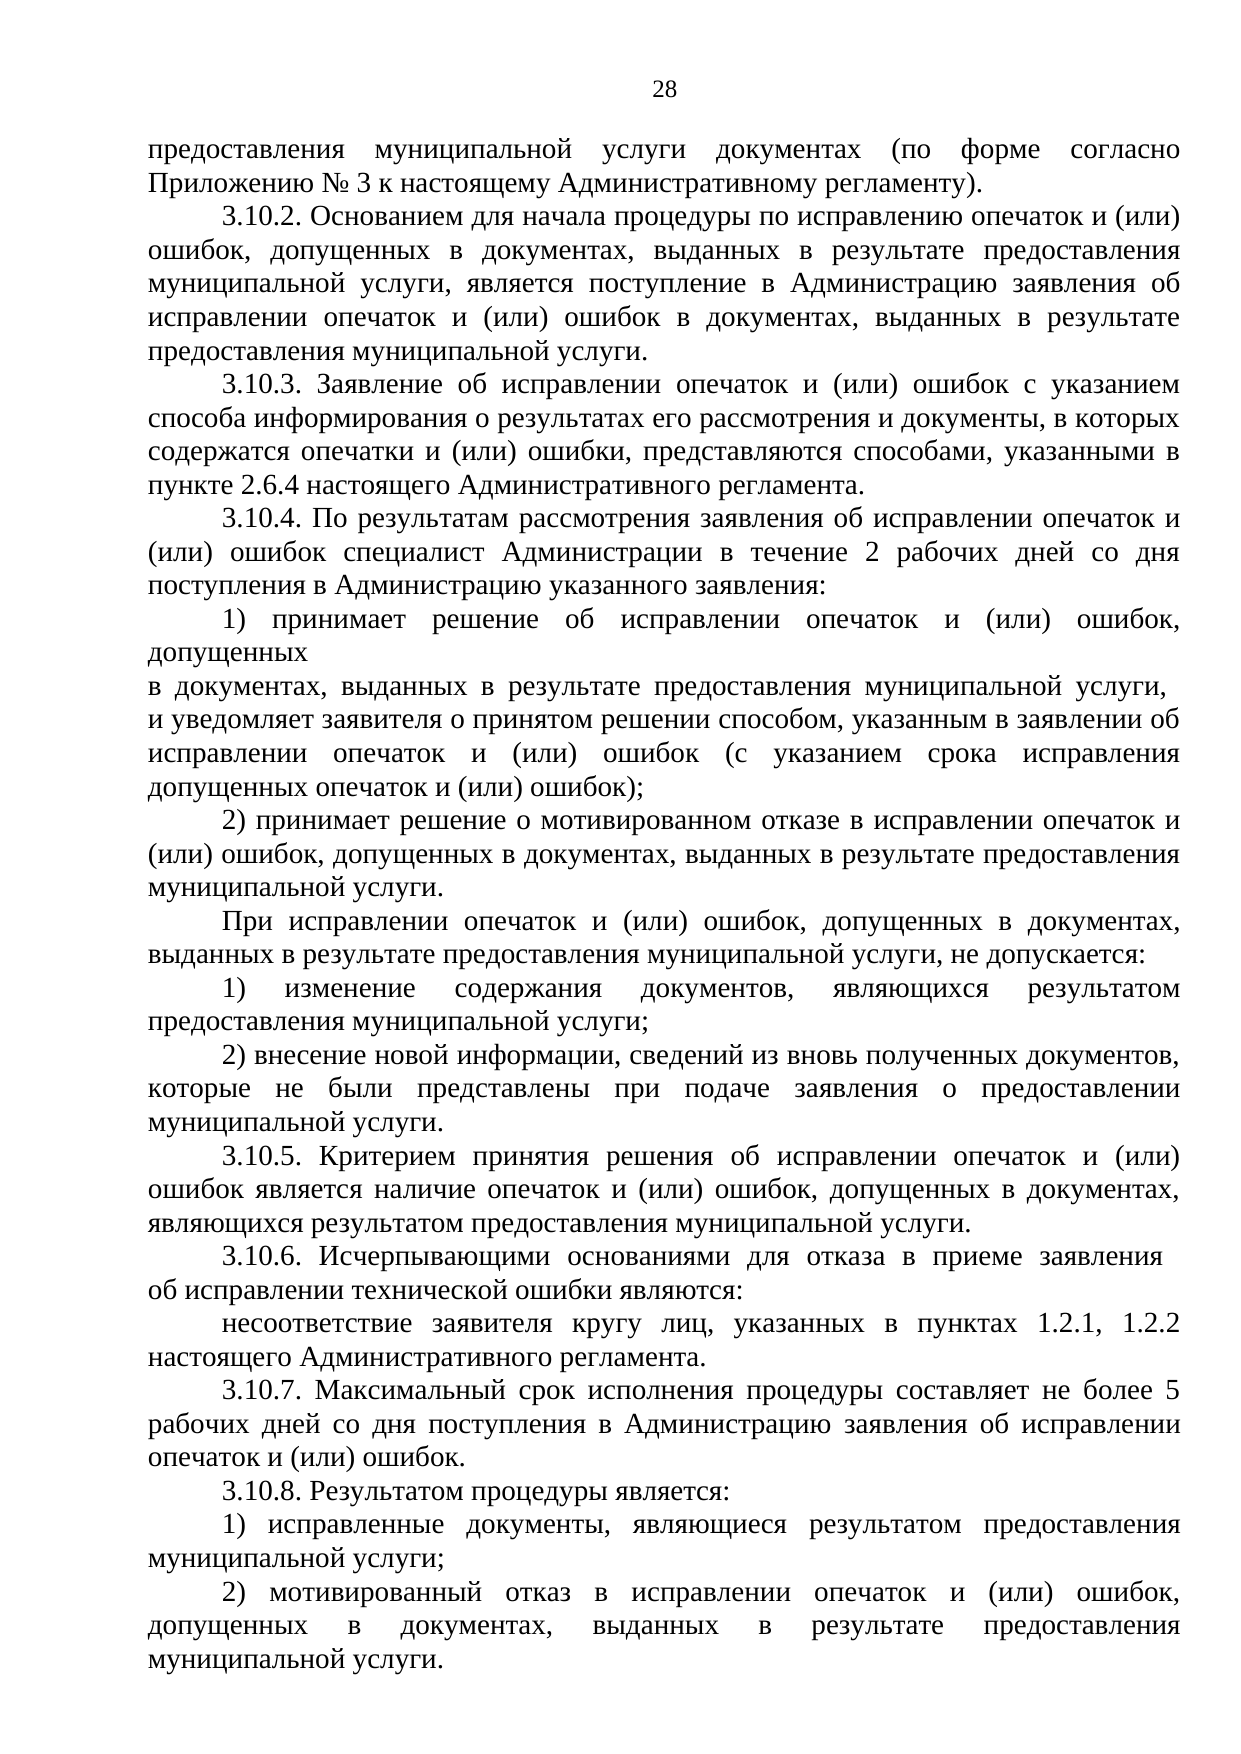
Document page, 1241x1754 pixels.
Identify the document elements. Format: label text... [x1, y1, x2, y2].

text 3.10.5. Критерием принятия решения об исправлении опечаток и (или) ошибок является наличие опечаток и (или) ошибок, допущенных в документах, являющихся результатом предоставления муниципальной услуги. [148, 1138, 1181, 1238]
text 3.10.2. Основанием для начала процедуры по исправлению опечаток и (или) ошибок, допущенных в документах, выданных в результате предоставления муниципальной услуги, является поступление в Администрацию заявления об исправлении опечаток и (или) ошибок в документах, выданных в результате предоставления муниципальной услуги. [148, 198, 1181, 366]
text предоставления муниципальной услуги документах (по форме согласно Приложению № 3 к настоящему Административному регламенту). [148, 131, 1181, 198]
text 2) мотивированный отказ в исправлении опечаток и (или) ошибок, допущенных в документах, выданных в результате предоставления муниципальной услуги. [148, 1574, 1181, 1674]
text 2) принимает решение о мотивированном отказе в исправлении опечаток и (или) ошибок, допущенных в документах, выданных в результате предоставления муниципальной услуги. [148, 802, 1181, 903]
text 3.10.4. По результатам рассмотрения заявления об исправлении опечаток и (или) ошибок специалист Администрации в течение 2 рабочих дней со дня поступления в Администрацию указанного заявления: [148, 500, 1181, 601]
text 1) изменение содержания документов, являющихся результатом предоставления муниципальной услуги; [148, 970, 1181, 1037]
text 3.10.8. Результатом процедуры является: [148, 1473, 1181, 1507]
text При исправлении опечаток и (или) ошибок, допущенных в документах, выданных в результате предоставления муниципальной услуги, не допускается: [148, 903, 1181, 970]
text 2) внесение новой информации, сведений из вновь полученных документов, которые не были представлены при подаче заявления о предоставлении муниципальной услуги. [148, 1037, 1181, 1138]
text 3.10.6. Исчерпывающими основаниями для отказа в приеме заявления об исправлении технической ошибки являются: [148, 1238, 1181, 1305]
text 1) принимает решение об исправлении опечаток и (или) ошибок, допущенных в документах, выданных в результате предоставления муниципальной услуги, и уведомляет заявителя о принятом решении способом, указанным в заявлении об исправлении опечаток и (или) ошибок (с указанием срока исправления допущенных опечаток и (или) ошибок); [148, 601, 1181, 802]
text 1) исправленные документы, являющиеся результатом предоставления муниципальной услуги; [148, 1507, 1181, 1574]
text несоответствие заявителя кругу лиц, указанных в пунктах 1.2.1, 1.2.2 настоящего Административного регламента. [148, 1305, 1181, 1372]
text 3.10.3. Заявление об исправлении опечаток и (или) ошибок с указанием способа информирования о результатах его рассмотрения и документы, в которых содержатся опечатки и (или) ошибки, представляются способами, указанными в пункте 2.6.4 настоящего Административного регламента. [148, 366, 1181, 500]
text 3.10.7. Максимальный срок исполнения процедуры составляет не более 5 рабочих дней со дня поступления в Администрацию заявления об исправлении опечаток и (или) ошибок. [148, 1372, 1181, 1473]
